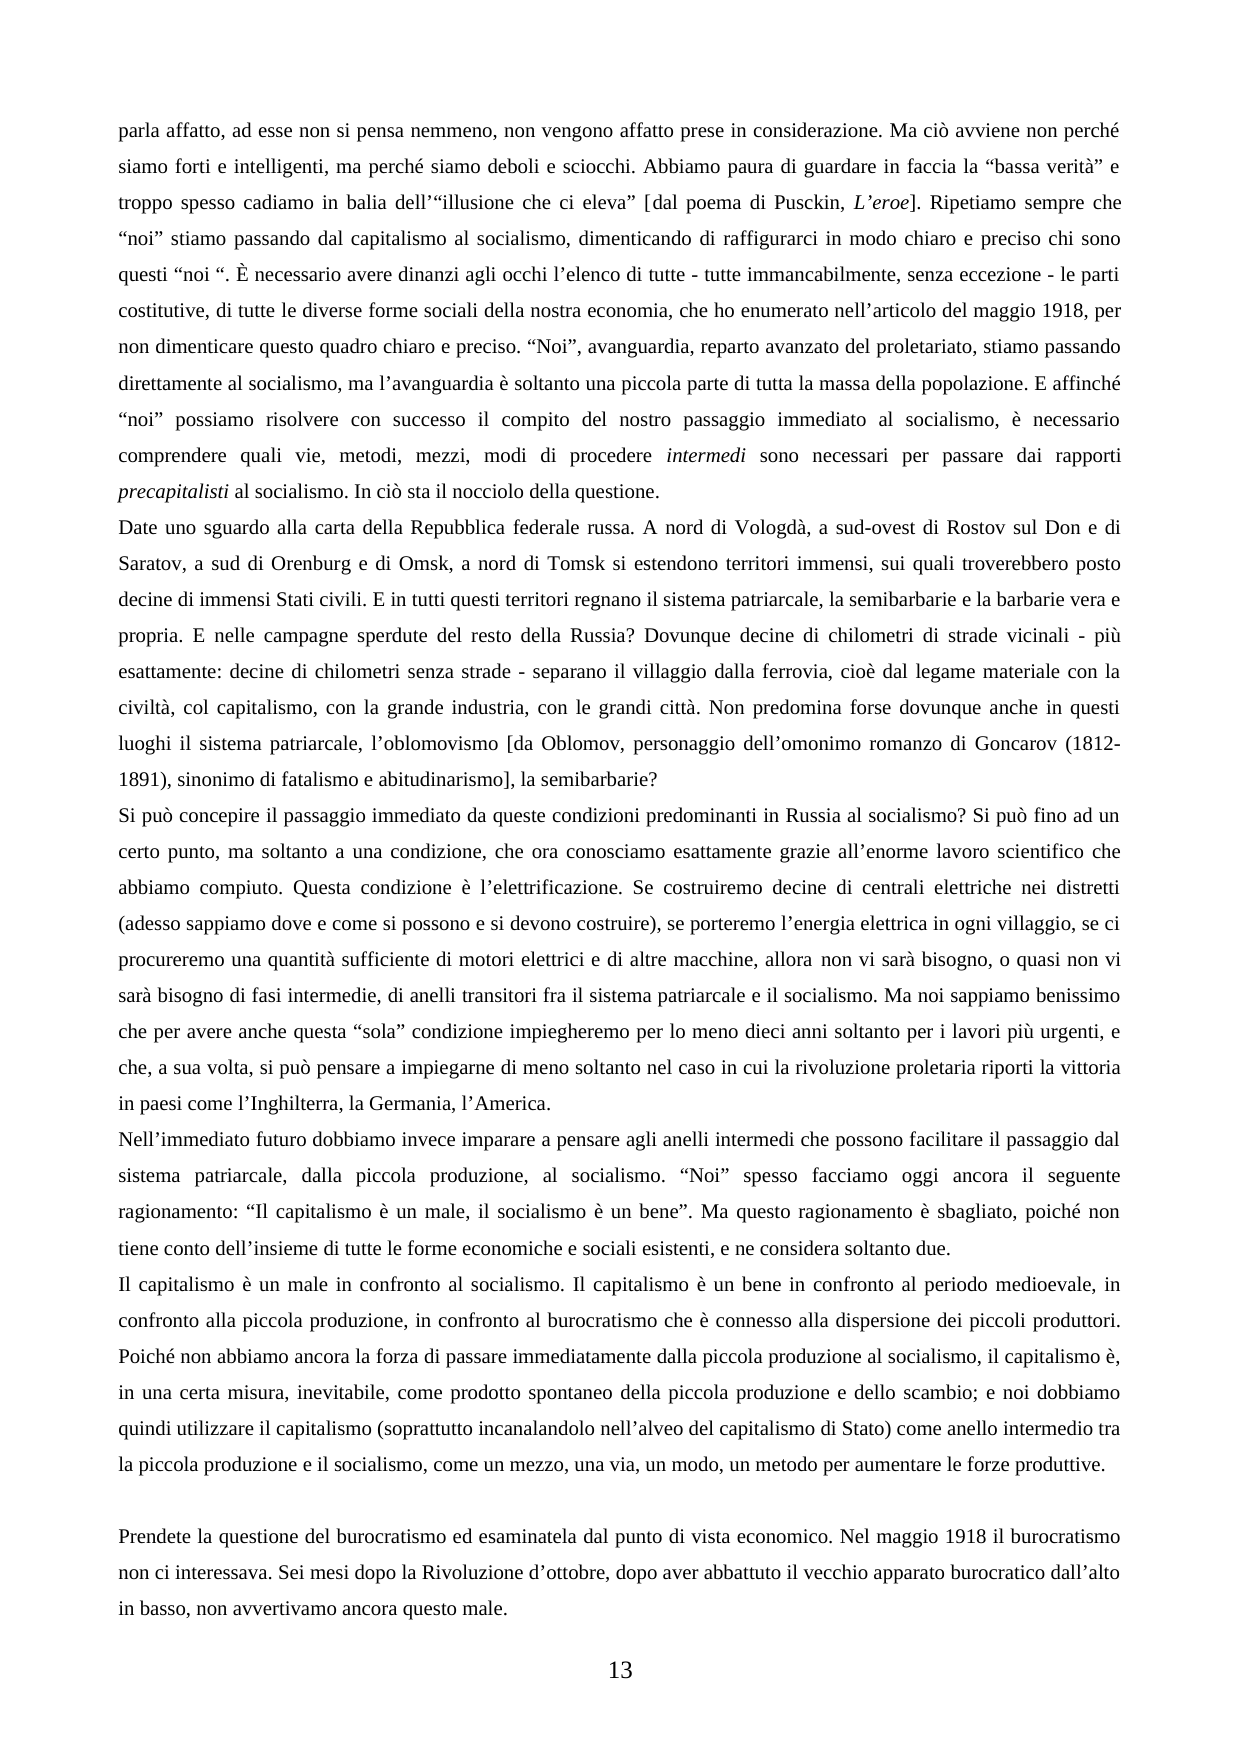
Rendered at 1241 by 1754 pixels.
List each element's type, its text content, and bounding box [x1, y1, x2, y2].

text Il capitalismo è un male in confronto al socialismo. Il capitalismo è un bene in confronto al periodo medioevale, in confronto alla piccola produzione, in confronto al burocratismo che è connesso alla dispersione dei piccoli produttori. Poiché non abbiamo ancora la forza di passare immediatamente dalla piccola produzione al socialismo, il capitalismo è, in una certa misura, inevitabile, come prodotto spontaneo della piccola produzione e dello scambio; e noi dobbiamo quindi utilizzare il capitalismo (soprattutto incanalandolo nell’alveo del capitalismo di Stato) come anello intermedio tra la piccola produzione e il socialismo, come un mezzo, una via, un modo, un metodo per aumentare le forze produttive. [118, 1271, 1122, 1476]
text parla affatto, ad esse non si pensa nemmeno, non vengono affatto prese in considerazione. Ma ciò avviene non perché siamo forti e intelligenti, ma perché siamo deboli e sciocchi. Abbiamo paura di guardare in faccia la “bassa verità” e troppo spesso cadiamo in balia dell’“illusione che ci eleva” [dal poema di Pusckin, L’eroe]. Ripetiamo sempre che “noi” stiamo passando dal capitalismo al socialismo, dimenticando di raffigurarci in modo chiaro e preciso chi sono questi “noi “. È necessario avere dinanzi agli occhi l’elenco di tutte - tutte immancabilmente, senza eccezione - le parti costitutive, di tutte le diverse forme sociali della nostra economia, che ho enumerato nell’articolo del maggio 1918, per non dimenticare questo quadro chiaro e preciso. “Noi”, avanguardia, reparto avanzato del proletariato, stiamo passando direttamente al socialismo, ma l’avanguardia è soltanto una piccola parte di tutta la massa della popolazione. E affinché “noi” possiamo risolvere con successo il compito del nostro passaggio immediato al socialismo, è necessario comprendere quali vie, metodi, mezzi, modi di procedere intermedi sono necessari per passare dai rapporti precapitalisti al socialismo. In ciò sta il nocciolo della questione. [118, 118, 1122, 503]
text Prendete la questione del burocratismo ed esaminatela dal punto di vista economico. Nel maggio 1918 il burocratismo non ci interessava. Sei mesi dopo la Rivoluzione d’ottobre, dopo aver abbattuto il vecchio apparato burocratico dall’alto in basso, non avvertivamo ancora questo male. [118, 1524, 1122, 1620]
text Nell’immediato futuro dobbiamo invece imparare a pensare agli anelli intermedi che possono facilitare il passaggio dal sistema patriarcale, dalla piccola produzione, al socialismo. “Noi” spesso facciamo oggi ancora il seguente ragionamento: “Il capitalismo è un male, il socialismo è un bene”. Ma questo ragionamento è sbagliato, poiché non tiene conto dell’insieme di tutte le forme economiche e sociali esistenti, e ne considera soltanto due. [118, 1127, 1122, 1259]
text Date uno sguardo alla carta della Repubblica federale russa. A nord di Vologdà, a sud-ovest di Rostov sul Don e di Saratov, a sud di Orenburg e di Omsk, a nord di Tomsk si estendono territori immensi, sui quali troverebbero posto decine di immensi Stati civili. E in tutti questi territori regnano il sistema patriarcale, la semibarbarie e la barbarie vera e propria. E nelle campagne sperdute del resto della Russia? Dovunque decine di chilometri di strade vicinali - più esattamente: decine di chilometri senza strade - separano il villaggio dalla ferrovia, cioè dal legame materiale con la civiltà, col capitalismo, con la grande industria, con le grandi città. Non predomina forse dovunque anche in questi luoghi il sistema patriarcale, l’oblomovismo [da Oblomov, personaggio dell’omonimo romanzo di Goncarov (1812-1891), sinonimo di fatalismo e abitudinarismo], la semibarbarie? [118, 514, 1122, 791]
text Si può concepire il passaggio immediato da queste condizioni predominanti in Russia al socialismo? Si può fino ad un certo punto, ma soltanto a una condizione, che ora conosciamo esattamente grazie all’enorme lavoro scientifico che abbiamo compiuto. Questa condizione è l’elettrificazione. Se costruiremo decine di centrali elettriche nei distretti (adesso sappiamo dove e come si possono e si devono costruire), se porteremo l’energia elettrica in ogni villaggio, se ci procureremo una quantità sufficiente di motori elettrici e di altre macchine, allora non vi sarà bisogno, o quasi non vi sarà bisogno di fasi intermedie, di anelli transitori fra il sistema patriarcale e il socialismo. Ma noi sappiamo benissimo che per avere anche questa “sola” condizione impiegheremo per lo meno dieci anni soltanto per i lavori più urgenti, e che, a sua volta, si può pensare a impiegarne di meno soltanto nel caso in cui la rivoluzione proletaria riporti la vittoria in paesi come l’Inghilterra, la Germania, l’America. [118, 803, 1122, 1115]
